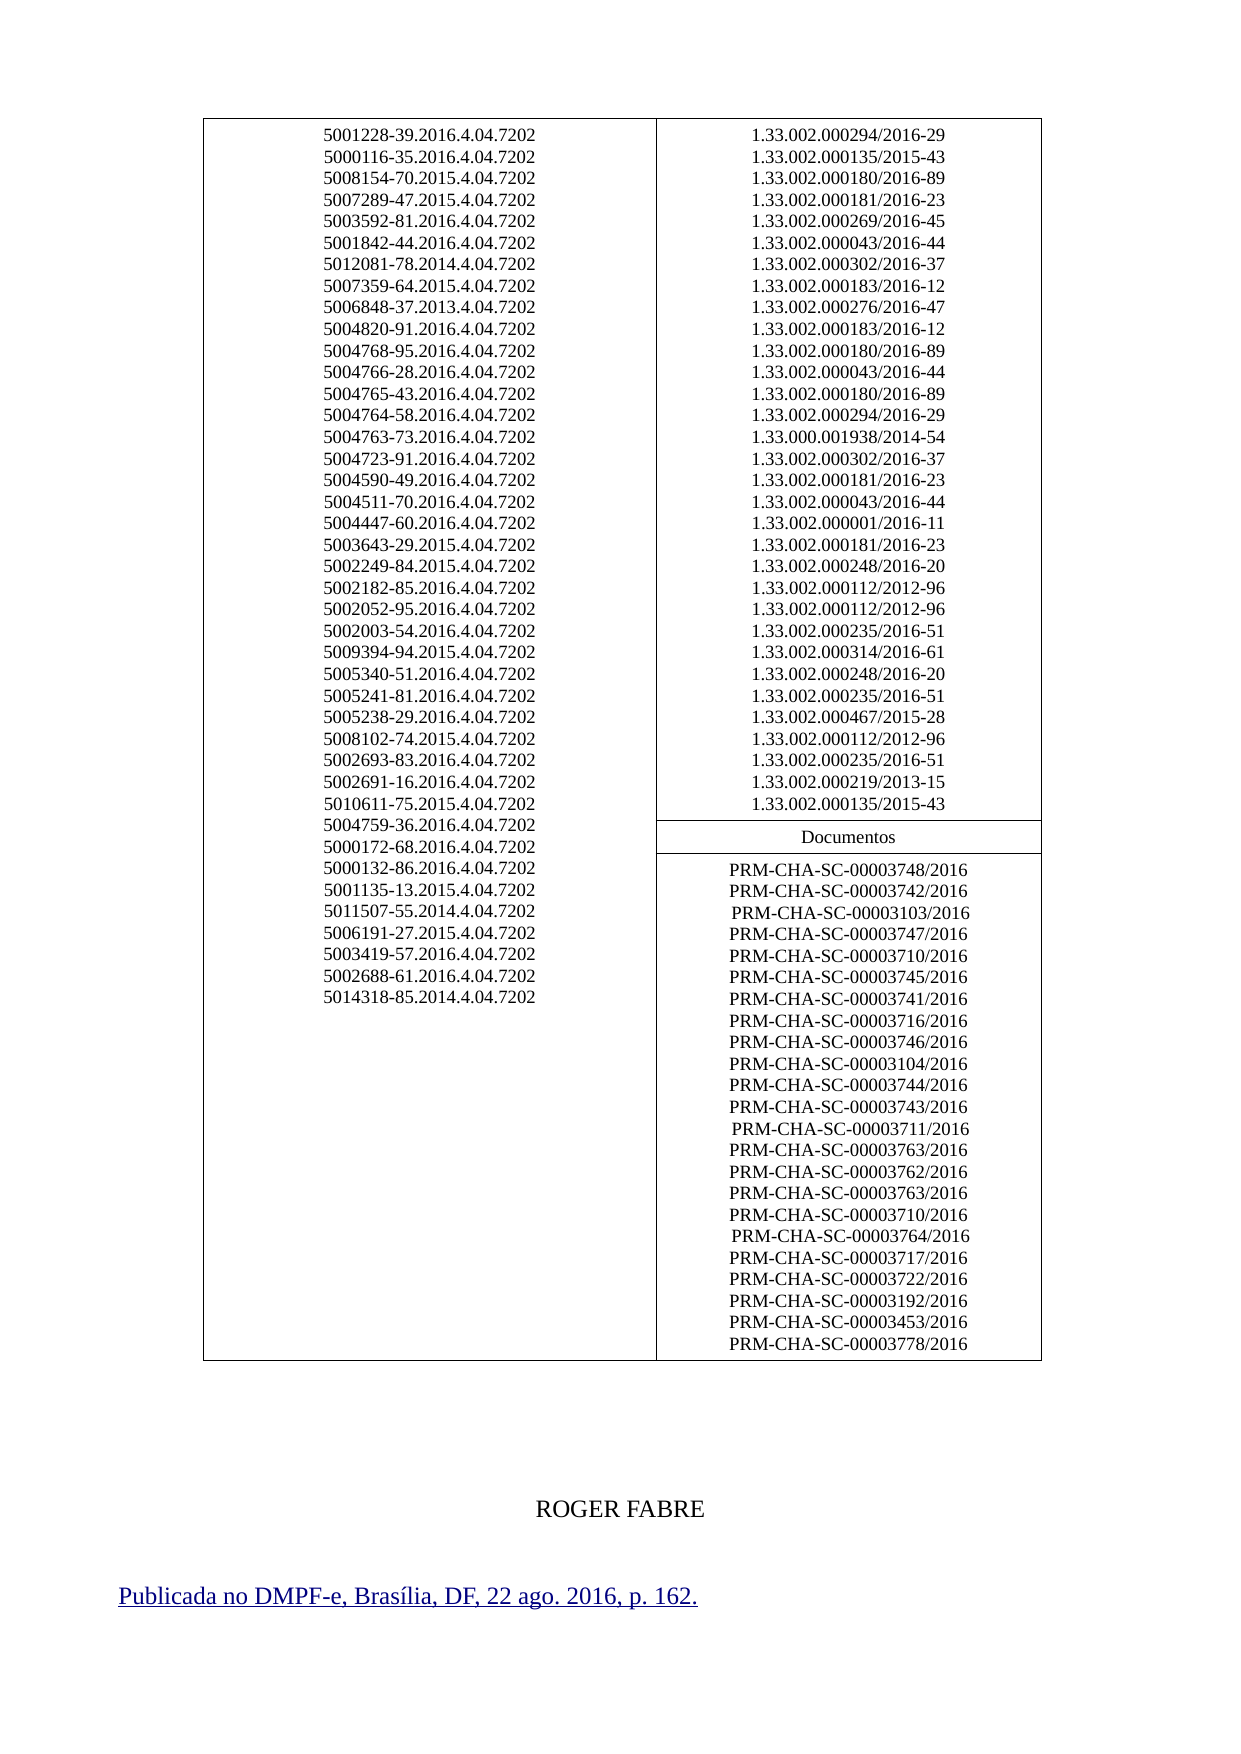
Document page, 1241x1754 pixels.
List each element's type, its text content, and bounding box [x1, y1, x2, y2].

table_cell 1.33.002.000294/2016-29 1.33.002.000135/2015-43 1.33.002.000180/2016-89 1.33.002.000181/2016-23 1.33.002.000269/2016-45 1.33.002.000043/2016-44 1.33.002.000302/2016-37 1.33.002.000183/2016-12 1.33.002.000276/2016-47 1.33.002.000183/2016-12 1.33.002.000180/2016-89 1.33.002.000043/2016-44 1.33.002.000180/2016-89 1.33.002.000294/2016-29 1.33.000.001938/2014-54 1.33.002.000302/2016-37 1.33.002.000181/2016-23 1.33.002.000043/2016-44 1.33.002.000001/2016-11 1.33.002.000181/2016-23 1.33.002.000248/2016-20 1.33.002.000112/2012-96 1.33.002.000112/2012-96 1.33.002.000235/2016-51 1.33.002.000314/2016-61 1.33.002.000248/2016-20 1.33.002.000235/2016-51 1.33.002.000467/2015-28 1.33.002.000112/2012-96 1.33.002.000235/2016-51 1.33.002.000219/2013-15 1.33.002.000135/2015-43 [657, 119, 1041, 820]
table_cell PRM-CHA-SC-00003748/2016 PRM-CHA-SC-00003742/2016 PRM-CHA-SC-00003103/2016 PRM-CHA-SC-00003747/2016 PRM-CHA-SC-00003710/2016 PRM-CHA-SC-00003745/2016 PRM-CHA-SC-00003741/2016 PRM-CHA-SC-00003716/2016 PRM-CHA-SC-00003746/2016 PRM-CHA-SC-00003104/2016 PRM-CHA-SC-00003744/2016 PRM-CHA-SC-00003743/2016 PRM-CHA-SC-00003711/2016 PRM-CHA-SC-00003763/2016 PRM-CHA-SC-00003762/2016 PRM-CHA-SC-00003763/2016 PRM-CHA-SC-00003710/2016 PRM-CHA-SC-00003764/2016 PRM-CHA-SC-00003717/2016 PRM-CHA-SC-00003722/2016 PRM-CHA-SC-00003192/2016 PRM-CHA-SC-00003453/2016 PRM-CHA-SC-00003778/2016 [657, 854, 1041, 1360]
text Publicada no DMPF-e, Brasília, DF, 22 ago. 2016, p. 162. [118, 1581, 1122, 1609]
text ROGER FABRE [118, 1494, 1122, 1523]
table_cell Documentos [657, 821, 1041, 853]
table_cell 5001228-39.2016.4.04.7202 5000116-35.2016.4.04.7202 5008154-70.2015.4.04.7202 5007289-47.2015.4.04.7202 5003592-81.2016.4.04.7202 5001842-44.2016.4.04.7202 5012081-78.2014.4.04.7202 5007359-64.2015.4.04.7202 5006848-37.2013.4.04.7202 5004820-91.2016.4.04.7202 5004768-95.2016.4.04.7202 5004766-28.2016.4.04.7202 5004765-43.2016.4.04.7202 5004764-58.2016.4.04.7202 5004763-73.2016.4.04.7202 5004723-91.2016.4.04.7202 5004590-49.2016.4.04.7202 5004511-70.2016.4.04.7202 5004447-60.2016.4.04.7202 5003643-29.2015.4.04.7202 5002249-84.2015.4.04.7202 5002182-85.2016.4.04.7202 5002052-95.2016.4.04.7202 5002003-54.2016.4.04.7202 5009394-94.2015.4.04.7202 5005340-51.2016.4.04.7202 5005241-81.2016.4.04.7202 5005238-29.2016.4.04.7202 5008102-74.2015.4.04.7202 5002693-83.2016.4.04.7202 5002691-16.2016.4.04.7202 5010611-75.2015.4.04.7202 5004759-36.2016.4.04.7202 5000172-68.2016.4.04.7202 5000132-86.2016.4.04.7202 5001135-13.2015.4.04.7202 5011507-55.2014.4.04.7202 5006191-27.2015.4.04.7202 5003419-57.2016.4.04.7202 5002688-61.2016.4.04.7202 5014318-85.2014.4.04.7202 [204, 119, 656, 1360]
